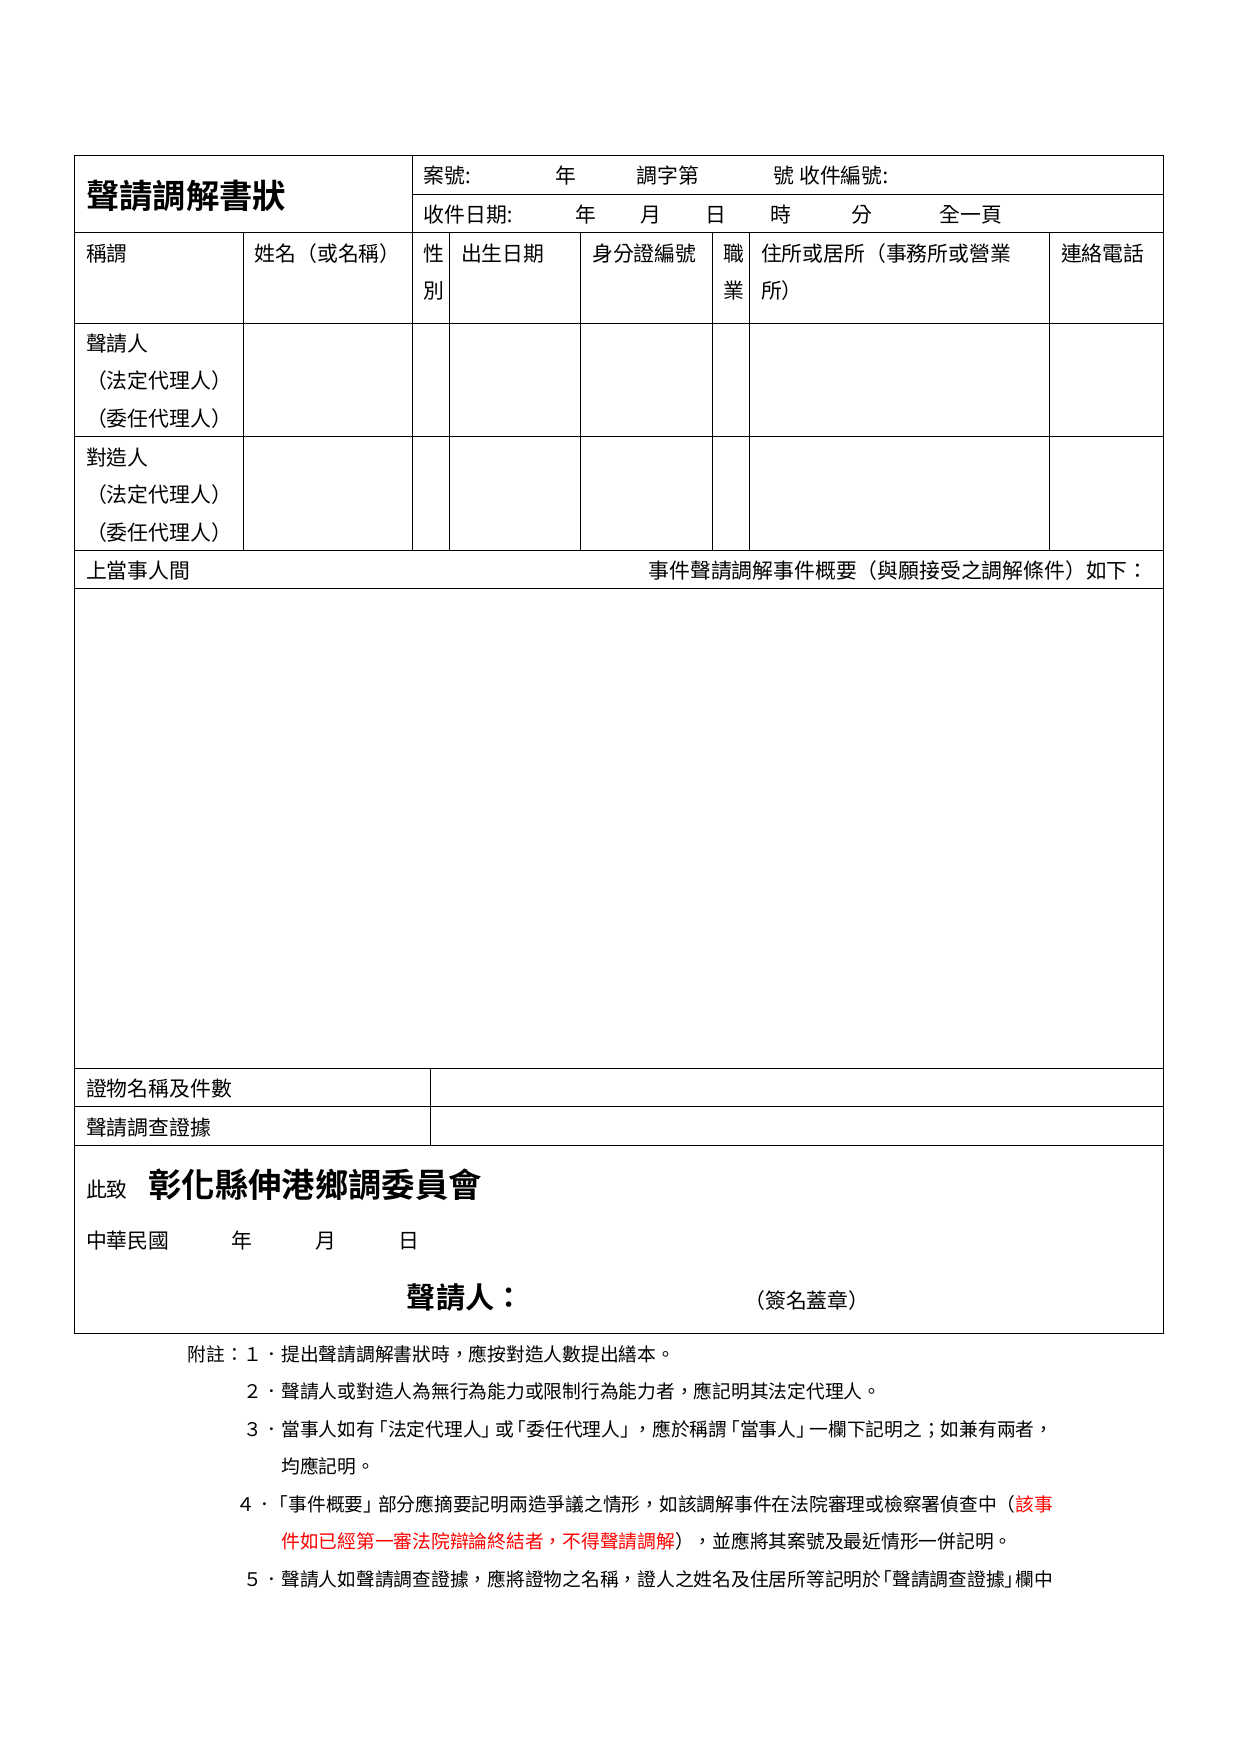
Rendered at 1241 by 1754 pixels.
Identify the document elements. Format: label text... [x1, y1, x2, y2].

text ４．「事件概要」部分應摘要記明兩造爭議之情形，如該調解事件在法院審理或檢察署偵查中（該事件如已經第一審法院辯論終結者，不得聲請調解），並應將其案號及最近情形一併記明。 [187, 1484, 1053, 1559]
table_cell [1050, 437, 1163, 549]
text 附註：１．提出聲請調解書狀時，應按對造人數提出繕本。 [187, 1334, 1053, 1372]
table_cell [75, 589, 1163, 1068]
table_cell 聲請調查證據 [75, 1107, 430, 1145]
table_cell [413, 324, 449, 436]
table_cell 收件日期: 年 月 日 時 分 全一頁 [413, 195, 1163, 232]
table_cell [431, 1069, 1163, 1106]
table_cell 姓名（或名稱） [244, 233, 412, 322]
table_cell 出生日期 [450, 233, 580, 322]
table_cell [450, 437, 580, 549]
table_cell [1050, 324, 1163, 436]
table_cell 住所或居所（事務所或營業所） [750, 233, 1049, 322]
table_cell [750, 437, 1049, 549]
table_cell [713, 437, 749, 549]
table_cell 稱謂 [75, 233, 243, 322]
table_header 聲請調解書狀 [75, 156, 412, 232]
table_cell 職業 [713, 233, 749, 322]
table_cell [750, 324, 1049, 436]
table_cell [581, 324, 712, 436]
table_cell [431, 1107, 1163, 1145]
table_cell [413, 437, 449, 549]
table_cell [581, 437, 712, 549]
text ５．聲請人如聲請調查證據，應將證物之名稱，證人之姓名及住居所等記明於「聲請調查證據」欄中。 [187, 1559, 1053, 1634]
table_header 案號: 年 調字第 號 收件編號: [413, 156, 1163, 194]
table_cell [244, 324, 412, 436]
text ３．當事人如有「法定代理人」或「委任代理人」，應於稱謂「當事人」一欄下記明之；如兼有兩者，均應記明。 [187, 1409, 1053, 1484]
table_cell 對造人 （法定代理人） （委任代理人） [75, 437, 243, 549]
table_cell 聲請人 （法定代理人） （委任代理人） [75, 324, 243, 436]
table_cell 證物名稱及件數 [75, 1069, 430, 1106]
table_cell 連絡電話 [1050, 233, 1163, 322]
table_cell 此致 彰化縣伸港鄉調委員會 中華民國 年 月 日 聲請人： （簽名蓋章） [75, 1146, 1163, 1333]
table_cell 上當事人間 事件聲請調解事件概要（與願接受之調解條件）如下： [75, 551, 1163, 588]
table_cell [713, 324, 749, 436]
text ２．聲請人或對造人為無行為能力或限制行為能力者，應記明其法定代理人。 [187, 1372, 1053, 1409]
table_cell 性別 [413, 233, 449, 322]
table_cell 身分證編號 [581, 233, 712, 322]
table_cell [244, 437, 412, 549]
table_cell [450, 324, 580, 436]
